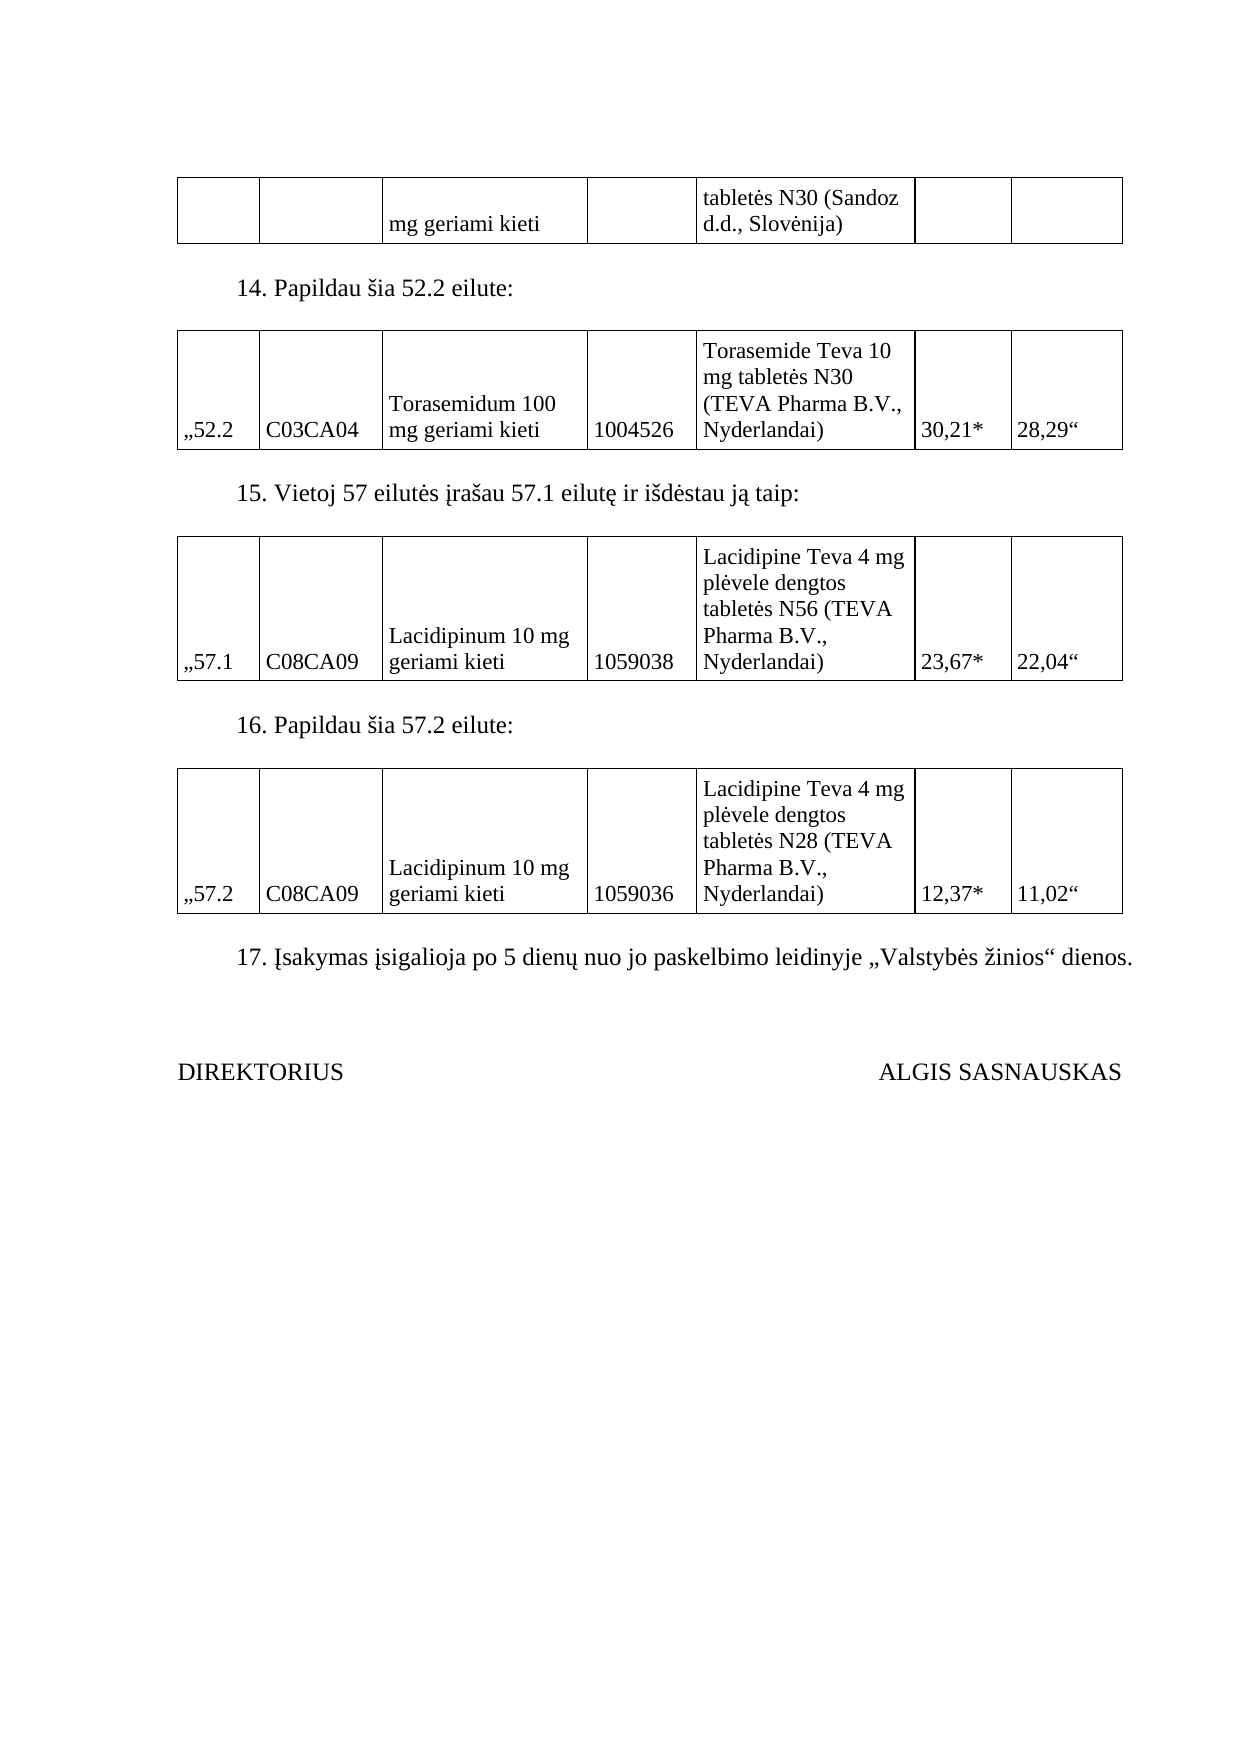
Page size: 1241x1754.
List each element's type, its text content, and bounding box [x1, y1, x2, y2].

table_header 12,37* [916, 769, 1011, 912]
table_header „52.2 [178, 331, 259, 448]
text Direktorius Algis Sasnauskas [177, 1057, 1181, 1086]
table_header Lacidipinum 10 mg geriami kieti [383, 769, 587, 912]
table_header [260, 178, 382, 243]
table_header [1012, 178, 1122, 243]
table_header „57.1 [178, 537, 259, 680]
text 15. Vietoj 57 eilutės įrašau 57.1 eilutę ir išdėstau ją taip: [177, 478, 1181, 507]
text 17. Įsakymas įsigalioja po 5 dienų nuo jo paskelbimo leidinyje „Valstybės žinios“ dienos. [177, 942, 1181, 971]
table_header C08CA09 [260, 537, 382, 680]
table_header [916, 178, 1011, 243]
text 14. Papildau šia 52.2 eilute: [177, 273, 1181, 301]
table_header 22,04“ [1012, 537, 1122, 680]
table_header 28,29“ [1012, 331, 1122, 448]
table_header 30,21* [916, 331, 1011, 448]
table_header 1059036 [588, 769, 696, 912]
table_header Lacidipine Teva 4 mg plėvele dengtos tabletės N56 (TEVA Pharma B.V., Nyderlandai) [697, 537, 914, 680]
table_header „57.2 [178, 769, 259, 912]
table_header mg geriami kieti [383, 178, 587, 243]
table_header 11,02“ [1012, 769, 1122, 912]
table_header 1004526 [588, 331, 696, 448]
table_header 1059038 [588, 537, 696, 680]
table_header [178, 178, 259, 243]
table_header [588, 178, 696, 243]
table_header Torasemide Teva 10 mg tabletės N30 (TEVA Pharma B.V., Nyderlandai) [697, 331, 914, 448]
table_header Lacidipinum 10 mg geriami kieti [383, 537, 587, 680]
text 16. Papildau šia 57.2 eilute: [177, 710, 1181, 739]
table_header tabletės N30 (Sandoz d.d., Slovėnija) [697, 178, 914, 243]
table_header C08CA09 [260, 769, 382, 912]
table_header Lacidipine Teva 4 mg plėvele dengtos tabletės N28 (TEVA Pharma B.V., Nyderlandai) [697, 769, 914, 912]
table_header C03CA04 [260, 331, 382, 448]
table_header 23,67* [916, 537, 1011, 680]
table_header Torasemidum 100 mg geriami kieti [383, 331, 587, 448]
